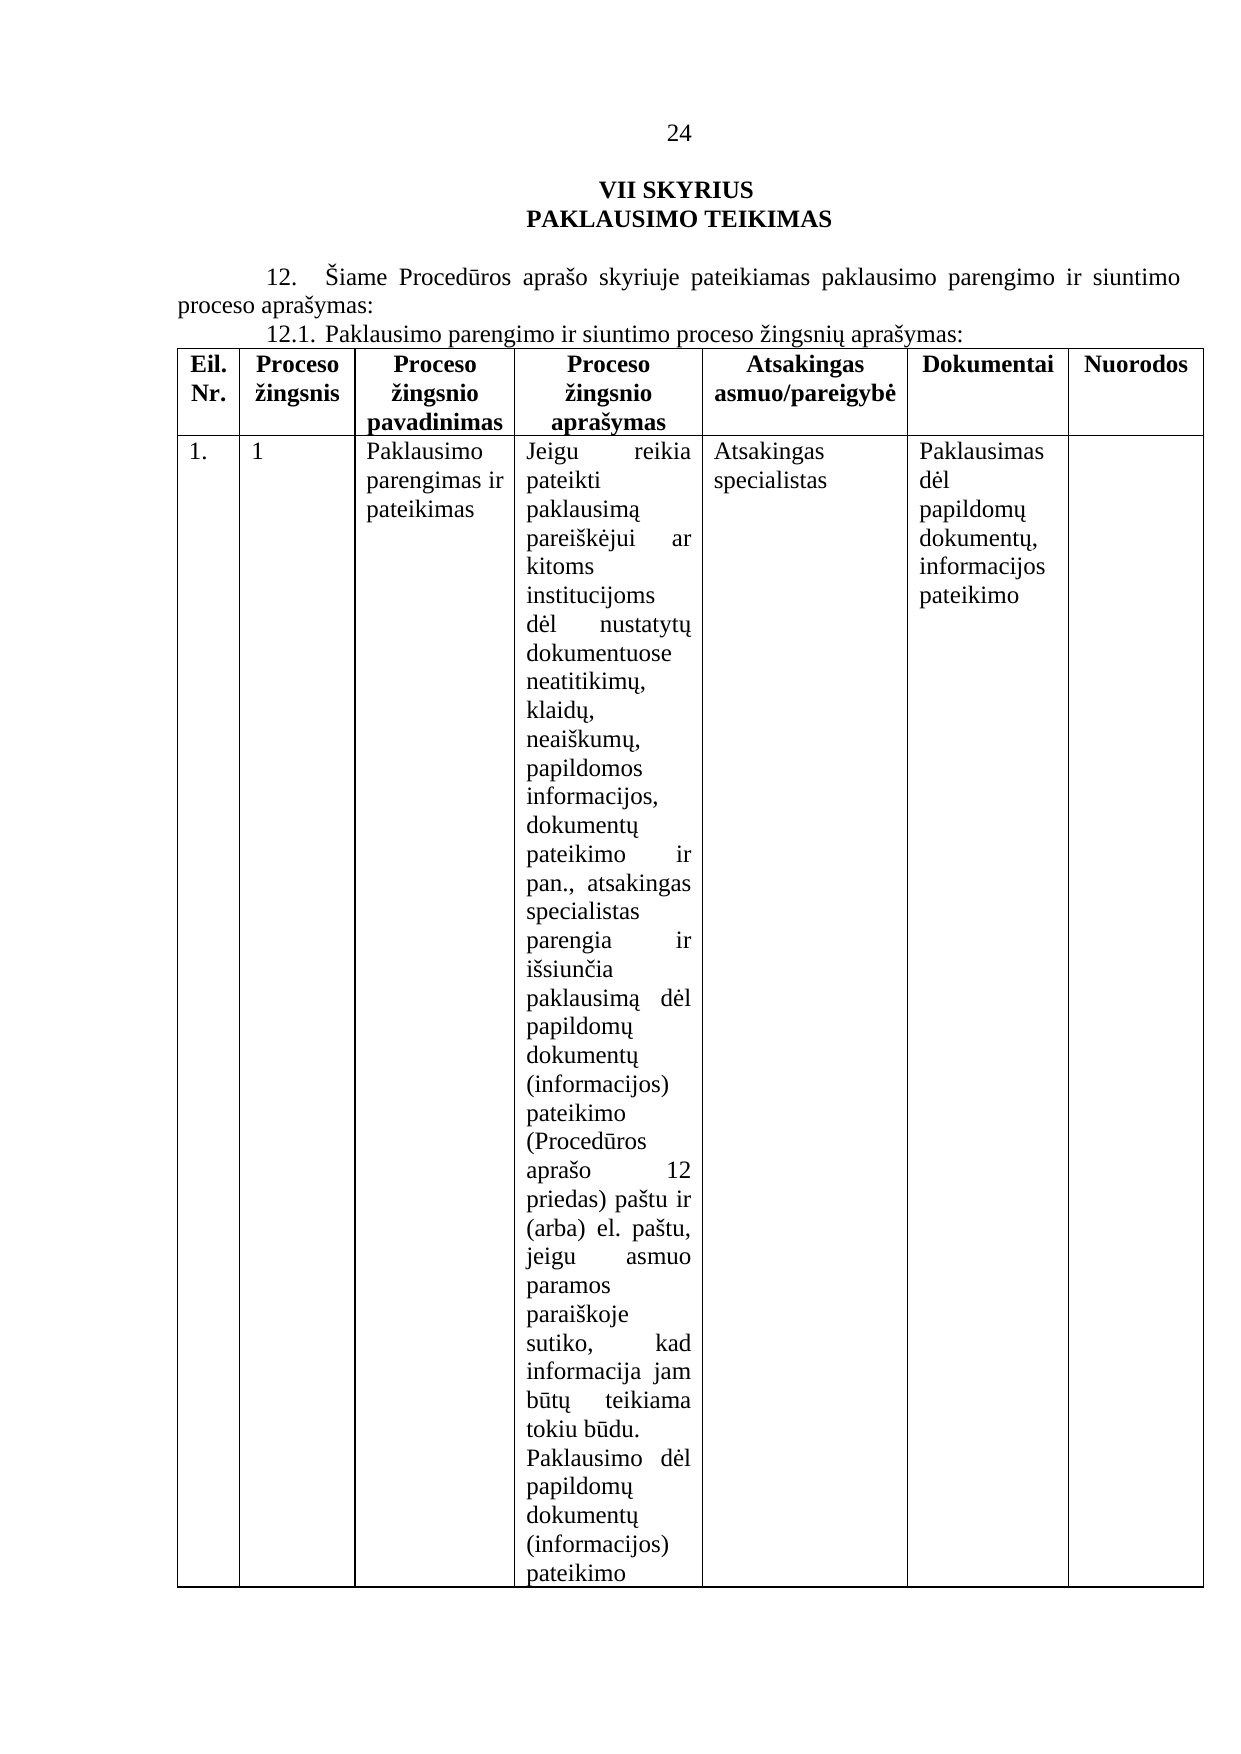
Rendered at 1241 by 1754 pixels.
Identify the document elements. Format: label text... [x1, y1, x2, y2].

table_header Proceso žingsnio pavadinimas [356, 349, 514, 435]
text 12. Šiame Procedūros aprašo skyriuje pateikiamas paklausimo parengimo ir siuntimo proceso aprašymas: [177, 262, 1181, 319]
table_header Proceso žingsnio aprašymas [515, 349, 702, 435]
table_cell Jeigu reikia pateikti paklausimą pareiškėjui ar kitoms institucijoms dėl nustatytų dokumentuose neatitikimų, klaidų, neaiškumų, papildomos informacijos, dokumentų pateikimo ir pan., atsakingas specialistas parengia ir išsiunčia paklausimą dėl papildomų dokumentų (informacijos) pateikimo (Procedūros aprašo 12 priedas) paštu ir (arba) el. paštu, jeigu asmuo paramos paraiškoje sutiko, kad informacija jam būtų teikiama tokiu būdu. Paklausimo dėl papildomų dokumentų (informacijos) pateikimo [515, 436, 702, 1586]
table_cell 1. [178, 436, 239, 1586]
table_header Proceso žingsnis [240, 349, 354, 435]
table_cell Paklausimas dėl papildomų dokumentų, informacijos pateikimo [908, 436, 1068, 1586]
text 12.1. Paklausimo parengimo ir siuntimo proceso žingsnių aprašymas: [177, 319, 1181, 348]
table_header Atsakingas asmuo/pareigybė [703, 349, 907, 435]
text VII SKYRIUS [177, 176, 1181, 204]
table_header Eil. Nr. [178, 349, 239, 435]
table_cell 1 [240, 436, 354, 1586]
table_header Nuorodos [1069, 349, 1203, 435]
table_cell Paklausimo parengimas ir pateikimas [356, 436, 514, 1586]
table_cell [1069, 436, 1203, 1586]
table_header Dokumentai [908, 349, 1068, 435]
text PAKLAUSIMO TEIKIMAS [177, 204, 1181, 233]
table_cell Atsakingas specialistas [703, 436, 907, 1586]
